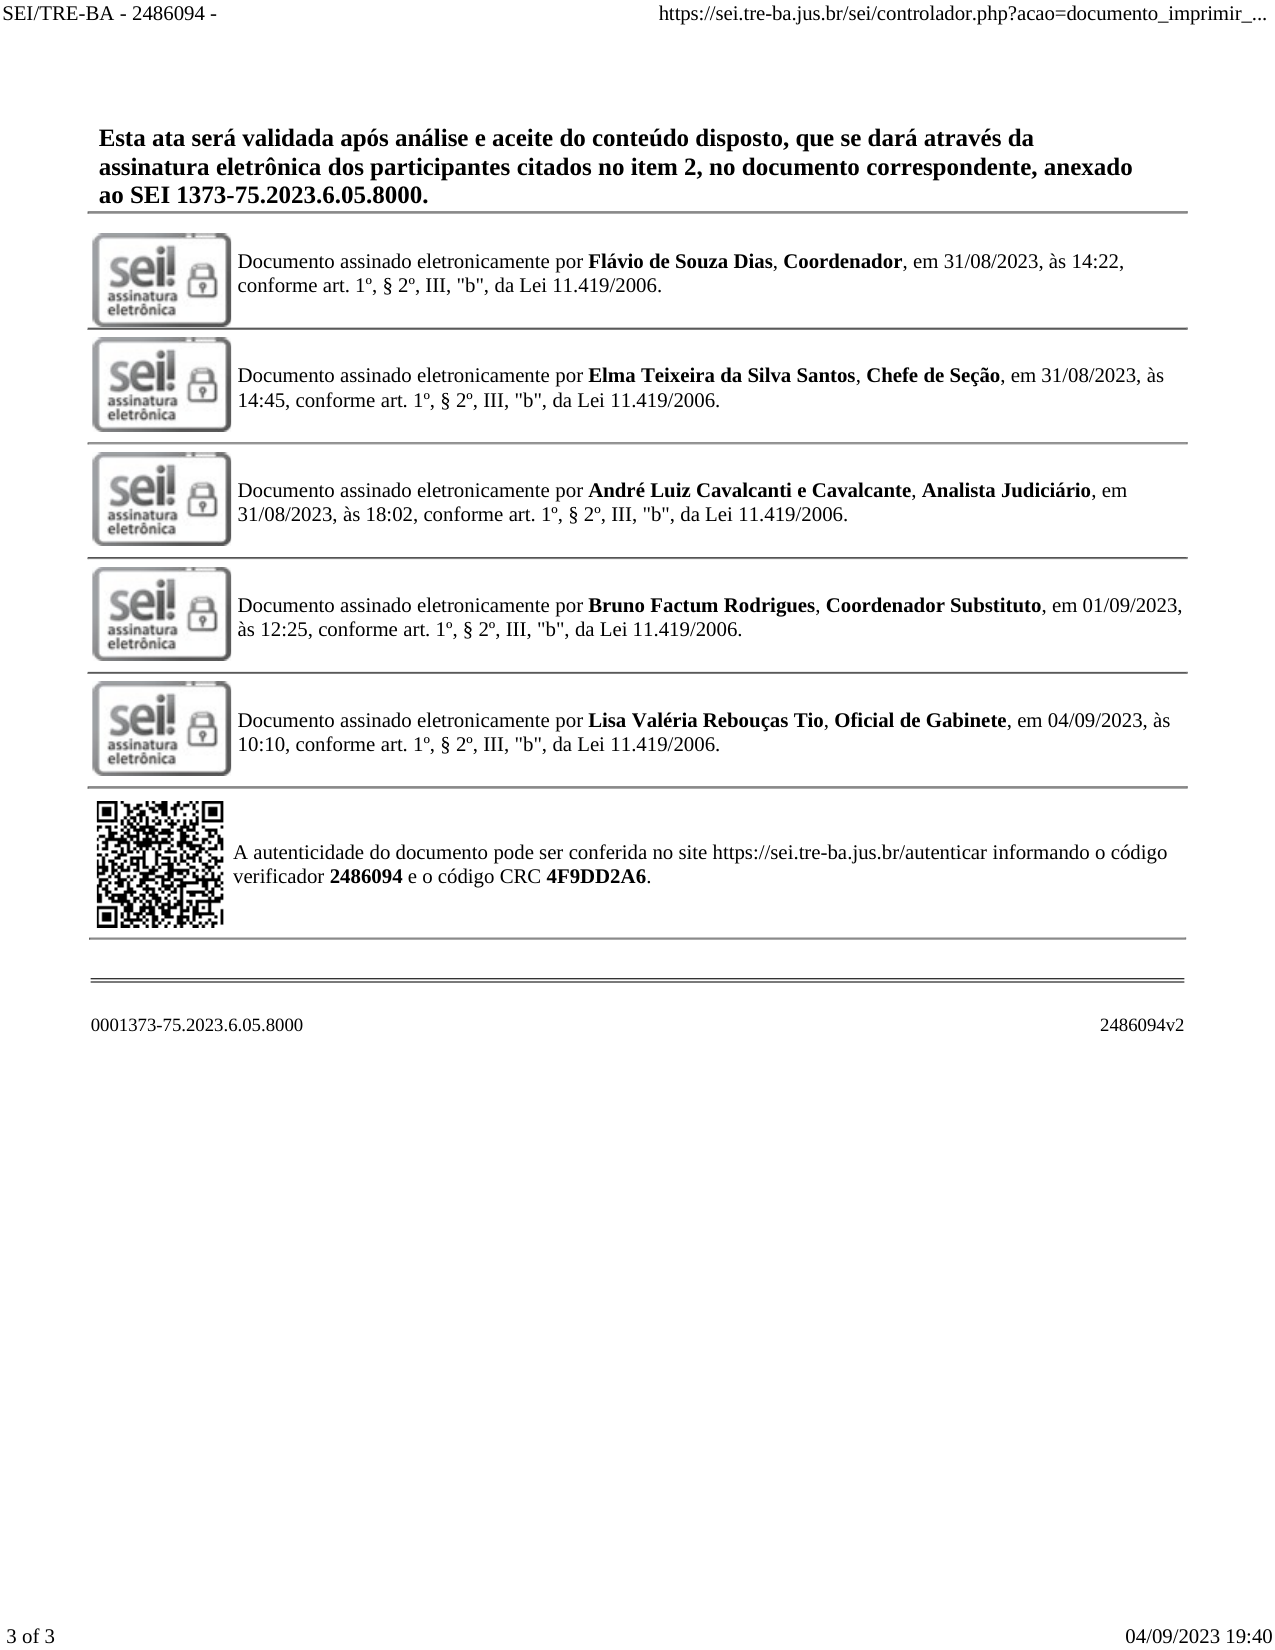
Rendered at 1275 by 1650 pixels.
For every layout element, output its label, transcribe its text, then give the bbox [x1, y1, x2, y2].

text Documento assinado eletronicamente por Bruno Factum Rodrigues, Coordenador Substituto, em 01/09/2023, às 12:25, conforme art. 1º, § 2º, III, "b", da Lei 11.419/2006. [237, 593, 1192, 641]
text A autenticidade do documento pode ser conferida no site https://sei.tre-ba.jus.br/autenticar informando o código verificador 2486094 e o código CRC 4F9DD2A6. [233, 840, 1198, 888]
text Documento assinado eletronicamente por Elma Teixeira da Silva Santos, Chefe de Seção, em 31/08/2023, às 14:45, conforme art. 1º, § 2º, III, "b", da Lei 11.419/2006. [237, 363, 1198, 412]
subtitle Esta ata será validada após análise e aceite do conteúdo disposto, que se dará através da assinatura eletrônica dos participantes citados no item 2, no documento correspondente, anexado ao SEI 1373-75.2023.6.05.8000. [98, 123, 1144, 209]
text Documento assinado eletronicamente por Lisa Valéria Rebouças Tio, Oficial de Gabinete, em 04/09/2023, às 10:10, conforme art. 1º, § 2º, III, "b", da Lei 11.419/2006. [237, 707, 1198, 756]
text 0001373-75.2023.6.05.8000 2486094v2 [91, 1014, 1198, 1035]
text Documento assinado eletronicamente por Flávio de Souza Dias, Coordenador, em 31/08/2023, às 14:22, conforme art. 1º, § 2º, III, "b", da Lei 11.419/2006. [237, 249, 1144, 297]
text Documento assinado eletronicamente por André Luiz Cavalcanti e Cavalcante, Analista Judiciário, em 31/08/2023, às 18:02, conforme art. 1º, § 2º, III, "b", da Lei 11.419/2006. [237, 478, 1198, 526]
